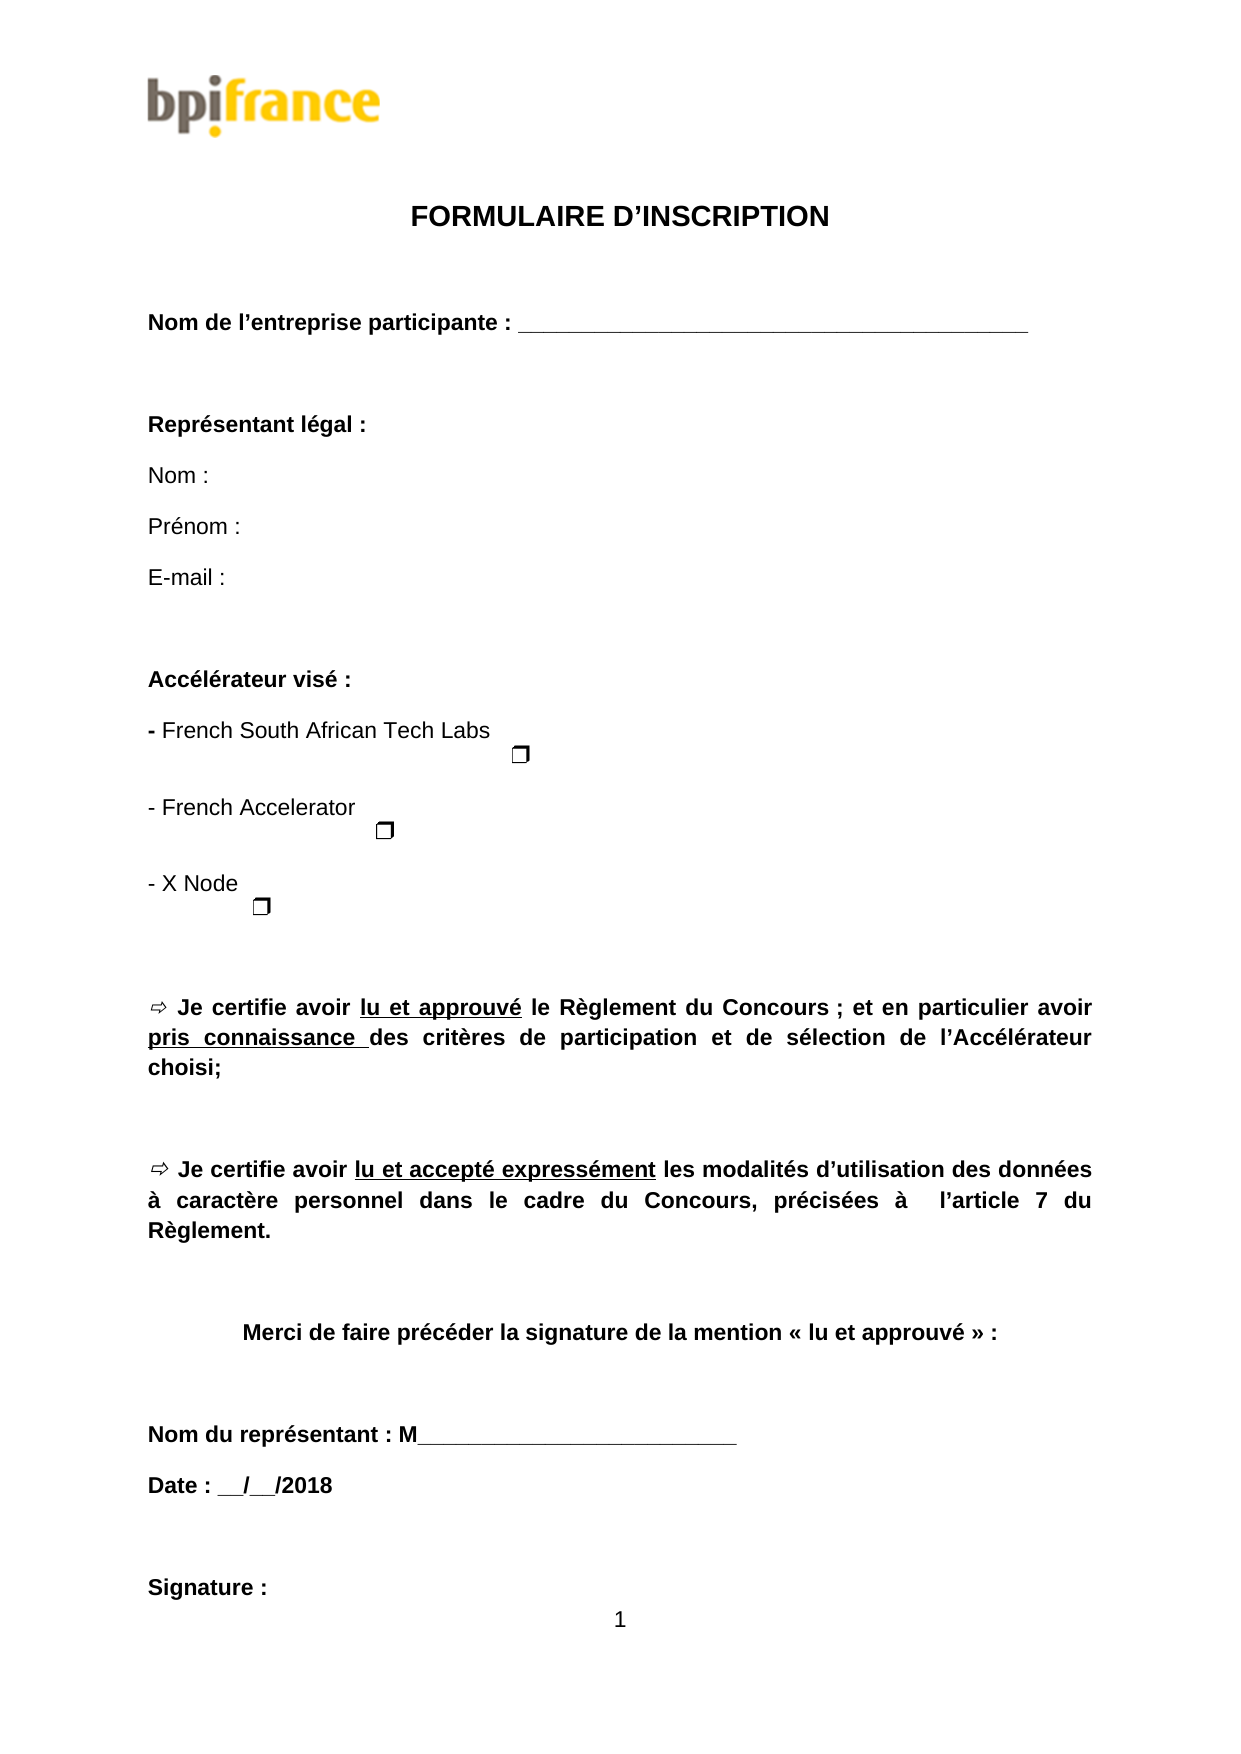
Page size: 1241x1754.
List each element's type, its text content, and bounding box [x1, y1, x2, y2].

text E-mail : [148, 564, 1093, 591]
text - French South African Tech Labs [148, 717, 1093, 769]
text - X Node [148, 869, 1093, 921]
text Date : __/__/2018 [148, 1472, 1093, 1498]
text  Je certifie avoir lu et accepté expressément les modalités d’utilisation des données à caractère personnel dans le cadre du Concours, précisées à l’article 7 du Règlement. [148, 1156, 1093, 1243]
text Représentant légal : [148, 411, 1093, 437]
text Accélérateur visé : [148, 666, 1093, 693]
text Signature : [148, 1574, 1093, 1600]
text Prénom : [148, 513, 1093, 539]
text Nom : [148, 462, 1093, 488]
text Nom de l’entreprise participante : ________________________________________ [148, 309, 1093, 335]
text Merci de faire précéder la signature de la mention « lu et approuvé » : [148, 1319, 1093, 1345]
text  Je certifie avoir lu et approuvé le Règlement du Concours ; et en particulier avoir pris connaissance des critères de participation et de sélection de l’Accélérateur choisi; [148, 994, 1093, 1081]
text Nom du représentant : M_________________________ [148, 1421, 1093, 1447]
text FORMULAIRE D’INSCRIPTION [148, 199, 1093, 232]
text - French Accelerator [148, 793, 1093, 845]
